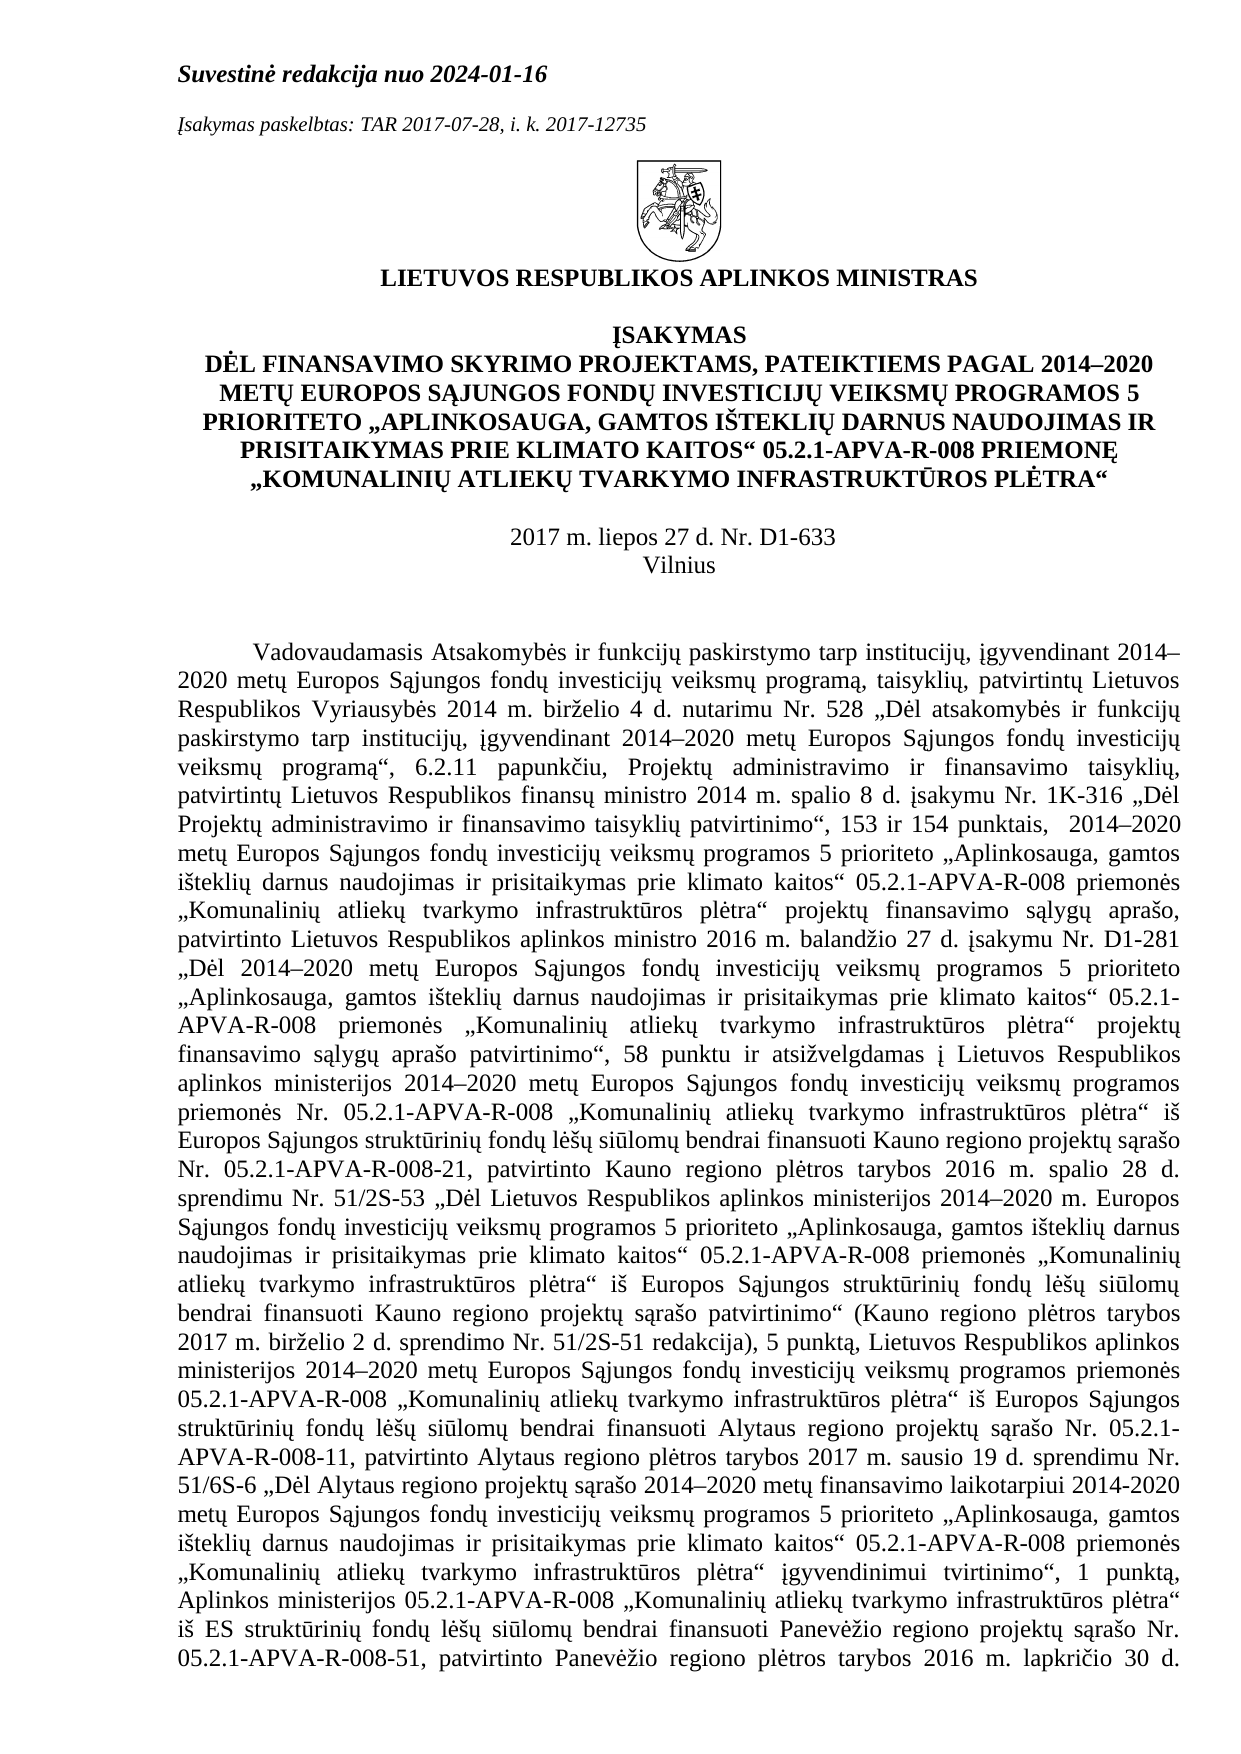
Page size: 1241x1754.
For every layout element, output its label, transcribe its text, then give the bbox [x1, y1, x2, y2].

text LIETUVOS RESPUBLIKOS APLINKOS MINISTRAS [177, 263, 1181, 292]
text 2017 m. liepos 27 d. Nr. D1-633 [177, 522, 1181, 550]
text Vadovaudamasis Atsakomybės ir funkcijų paskirstymo tarp institucijų, įgyvendinant 2014–2020 metų Europos Sąjungos fondų investicijų veiksmų programą, taisyklių, patvirtintų Lietuvos Respublikos Vyriausybės 2014 m. birželio 4 d. nutarimu Nr. 528 „Dėl atsakomybės ir funkcijų paskirstymo tarp institucijų, įgyvendinant 2014–2020 metų Europos Sąjungos fondų investicijų veiksmų programą“, 6.2.11 papunkčiu, Projektų administravimo ir finansavimo taisyklių, patvirtintų Lietuvos Respublikos finansų ministro 2014 m. spalio 8 d. įsakymu Nr. 1K-316 „Dėl Projektų administravimo ir finansavimo taisyklių patvirtinimo“, 153 ir 154 punktais, 2014–2020 metų Europos Sąjungos fondų investicijų veiksmų programos 5 prioriteto „Aplinkosauga, gamtos išteklių darnus naudojimas ir prisitaikymas prie klimato kaitos“ 05.2.1-APVA-R-008 priemonės „Komunalinių atliekų tvarkymo infrastruktūros plėtra“ projektų finansavimo sąlygų aprašo, patvirtinto Lietuvos Respublikos aplinkos ministro 2016 m. balandžio 27 d. įsakymu Nr. D1-281 „Dėl 2014–2020 metų Europos Sąjungos fondų investicijų veiksmų programos 5 prioriteto „Aplinkosauga, gamtos išteklių darnus naudojimas ir prisitaikymas prie klimato kaitos“ 05.2.1-APVA-R-008 priemonės „Komunalinių atliekų tvarkymo infrastruktūros plėtra“ projektų finansavimo sąlygų aprašo patvirtinimo“, 58 punktu ir atsižvelgdamas į Lietuvos Respublikos aplinkos ministerijos 2014–2020 metų Europos Sąjungos fondų investicijų veiksmų programos priemonės Nr. 05.2.1-APVA-R-008 „Komunalinių atliekų tvarkymo infrastruktūros plėtra“ iš Europos Sąjungos struktūrinių fondų lėšų siūlomų bendrai finansuoti Kauno regiono projektų sąrašo Nr. 05.2.1-APVA-R-008-21, patvirtinto Kauno regiono plėtros tarybos 2016 m. spalio 28 d. sprendimu Nr. 51/2S-53 „Dėl Lietuvos Respublikos aplinkos ministerijos 2014–2020 m. Europos Sąjungos fondų investicijų veiksmų programos 5 prioriteto „Aplinkosauga, gamtos išteklių darnus naudojimas ir prisitaikymas prie klimato kaitos“ 05.2.1-APVA-R-008 priemonės „Komunalinių atliekų tvarkymo infrastruktūros plėtra“ iš Europos Sąjungos struktūrinių fondų lėšų siūlomų bendrai finansuoti Kauno regiono projektų sąrašo patvirtinimo“ (Kauno regiono plėtros tarybos 2017 m. birželio 2 d. sprendimo Nr. 51/2S-51 redakcija), 5 punktą, Lietuvos Respublikos aplinkos ministerijos 2014–2020 metų Europos Sąjungos fondų investicijų veiksmų programos priemonės 05.2.1-APVA-R-008 „Komunalinių atliekų tvarkymo infrastruktūros plėtra“ iš Europos Sąjungos struktūrinių fondų lėšų siūlomų bendrai finansuoti Alytaus regiono projektų sąrašo Nr. 05.2.1-APVA-R-008-11, patvirtinto Alytaus regiono plėtros tarybos 2017 m. sausio 19 d. sprendimu Nr. 51/6S-6 „Dėl Alytaus regiono projektų sąrašo 2014–2020 metų finansavimo laikotarpiui 2014-2020 metų Europos Sąjungos fondų investicijų veiksmų programos 5 prioriteto „Aplinkosauga, gamtos išteklių darnus naudojimas ir prisitaikymas prie klimato kaitos“ 05.2.1-APVA-R-008 priemonės „Komunalinių atliekų tvarkymo infrastruktūros plėtra“ įgyvendinimui tvirtinimo“, 1 punktą, Aplinkos ministerijos 05.2.1-APVA-R-008 „Komunalinių atliekų tvarkymo infrastruktūros plėtra“ iš ES struktūrinių fondų lėšų siūlomų bendrai finansuoti Panevėžio regiono projektų sąrašo Nr. 05.2.1-APVA-R-008-51, patvirtinto Panevėžio regiono plėtros tarybos 2016 m. lapkričio 30 d. [177, 637, 1181, 1672]
text Suvestinė redakcija nuo 2024-01-16 [177, 59, 1181, 88]
text Vilnius [177, 550, 1181, 608]
text DĖL FINANSAVIMO SKYRIMO PROJEKTAMS, PATEIKTIEMS PAGAL 2014–2020 METŲ EUROPOS SĄJUNGOS FONDŲ INVESTICIJŲ VEIKSMŲ PROGRAMOS 5 PRIORITETO „APLINKOSAUGA, GAMTOS IŠTEKLIŲ DARNUS NAUDOJIMAS IR PRISITAIKYMAS PRIE KLIMATO KAITOS“ 05.2.1-APVA-R-008 PRIEMONĘ „KOMUNALINIŲ ATLIEKŲ TVARKYMO INFRASTRUKTŪROS PLĖTRA“ [177, 349, 1181, 493]
text ĮSAKYMAS [177, 320, 1181, 349]
text Įsakymas paskelbtas: TAR 2017-07-28, i. k. 2017-12735 [177, 112, 1181, 136]
